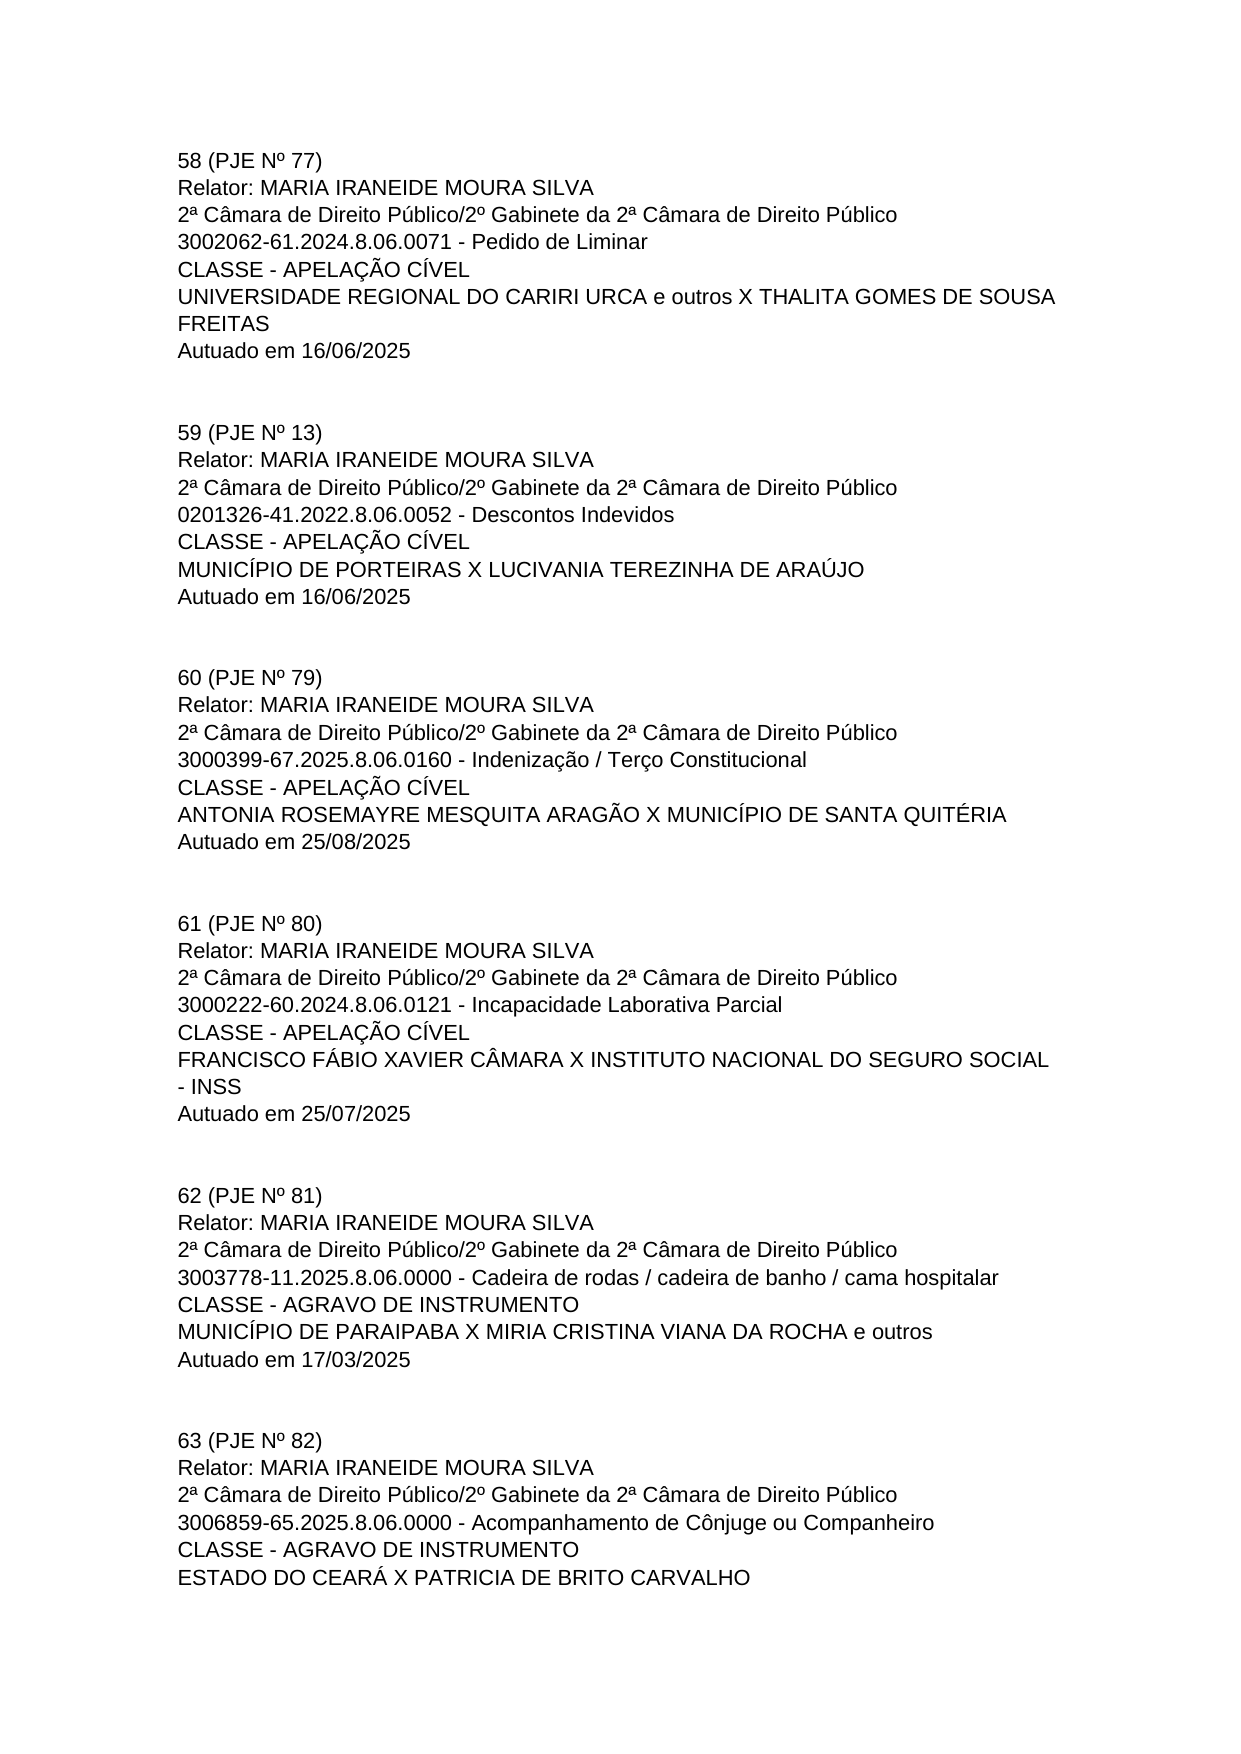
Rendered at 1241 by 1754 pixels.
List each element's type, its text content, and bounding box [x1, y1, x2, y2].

text CLASSE - AGRAVO DE INSTRUMENTO ESTADO DO CEARÁ X PATRICIA DE BRITO CARVALHO [177, 1537, 1063, 1590]
text CLASSE - APELAÇÃO CÍVEL ANTONIA ROSEMAYRE MESQUITA ARAGÃO X MUNICÍPIO DE SANTA QUITÉRIA [177, 774, 1063, 827]
text 2ª Câmara de Direito Público/2º Gabinete da 2ª Câmara de Direito Público [177, 1482, 1063, 1508]
text Relator: MARIA IRANEIDE MOURA SILVA [177, 175, 1063, 200]
text CLASSE - AGRAVO DE INSTRUMENTO MUNICÍPIO DE PARAIPABA X MIRIA CRISTINA VIANA DA ROCHA e outros [177, 1292, 1063, 1344]
subtitle 3002062-61.2024.8.06.0071 - Pedido de Liminar [177, 229, 1063, 254]
text 2ª Câmara de Direito Público/2º Gabinete da 2ª Câmara de Direito Público [177, 719, 1063, 745]
subtitle 0201326-41.2022.8.06.0052 - Descontos Indevidos [177, 502, 1063, 527]
text 63 (PJE Nº 82) [177, 1428, 1063, 1453]
text Autuado em 25/07/2025 [177, 1101, 1063, 1126]
text 60 (PJE Nº 79) [177, 665, 1063, 690]
text Relator: MARIA IRANEIDE MOURA SILVA [177, 1210, 1063, 1235]
text 2ª Câmara de Direito Público/2º Gabinete da 2ª Câmara de Direito Público [177, 1237, 1063, 1262]
subtitle 3000399-67.2025.8.06.0160 - Indenização / Terço Constitucional [177, 747, 1063, 772]
text Relator: MARIA IRANEIDE MOURA SILVA [177, 447, 1063, 472]
text CLASSE - APELAÇÃO CÍVEL MUNICÍPIO DE PORTEIRAS X LUCIVANIA TEREZINHA DE ARAÚJO [177, 529, 1063, 582]
text Relator: MARIA IRANEIDE MOURA SILVA [177, 1455, 1063, 1480]
subtitle 3003778-11.2025.8.06.0000 - Cadeira de rodas / cadeira de banho / cama hospitalar [177, 1264, 1063, 1289]
text Autuado em 17/03/2025 [177, 1346, 1063, 1372]
text CLASSE - APELAÇÃO CÍVEL FRANCISCO FÁBIO XAVIER CÂMARA X INSTITUTO NACIONAL DO SEGURO SOCIAL - INSS [177, 1020, 1063, 1099]
text Relator: MARIA IRANEIDE MOURA SILVA [177, 938, 1063, 963]
text 2ª Câmara de Direito Público/2º Gabinete da 2ª Câmara de Direito Público [177, 202, 1063, 227]
text 2ª Câmara de Direito Público/2º Gabinete da 2ª Câmara de Direito Público [177, 474, 1063, 499]
text Relator: MARIA IRANEIDE MOURA SILVA [177, 692, 1063, 718]
subtitle 3000222-60.2024.8.06.0121 - Incapacidade Laborativa Parcial [177, 992, 1063, 1017]
text 62 (PJE Nº 81) [177, 1183, 1063, 1208]
text 59 (PJE Nº 13) [177, 420, 1063, 445]
text Autuado em 16/06/2025 [177, 338, 1063, 364]
subtitle 3006859-65.2025.8.06.0000 - Acompanhamento de Cônjuge ou Companheiro [177, 1509, 1063, 1535]
text 2ª Câmara de Direito Público/2º Gabinete da 2ª Câmara de Direito Público [177, 965, 1063, 990]
text CLASSE - APELAÇÃO CÍVEL UNIVERSIDADE REGIONAL DO CARIRI URCA e outros X THALITA GOMES DE SOUSA FREITAS [177, 257, 1063, 336]
text Autuado em 16/06/2025 [177, 584, 1063, 609]
text 61 (PJE Nº 80) [177, 910, 1063, 936]
text 58 (PJE Nº 77) [177, 148, 1063, 173]
text Autuado em 25/08/2025 [177, 829, 1063, 854]
